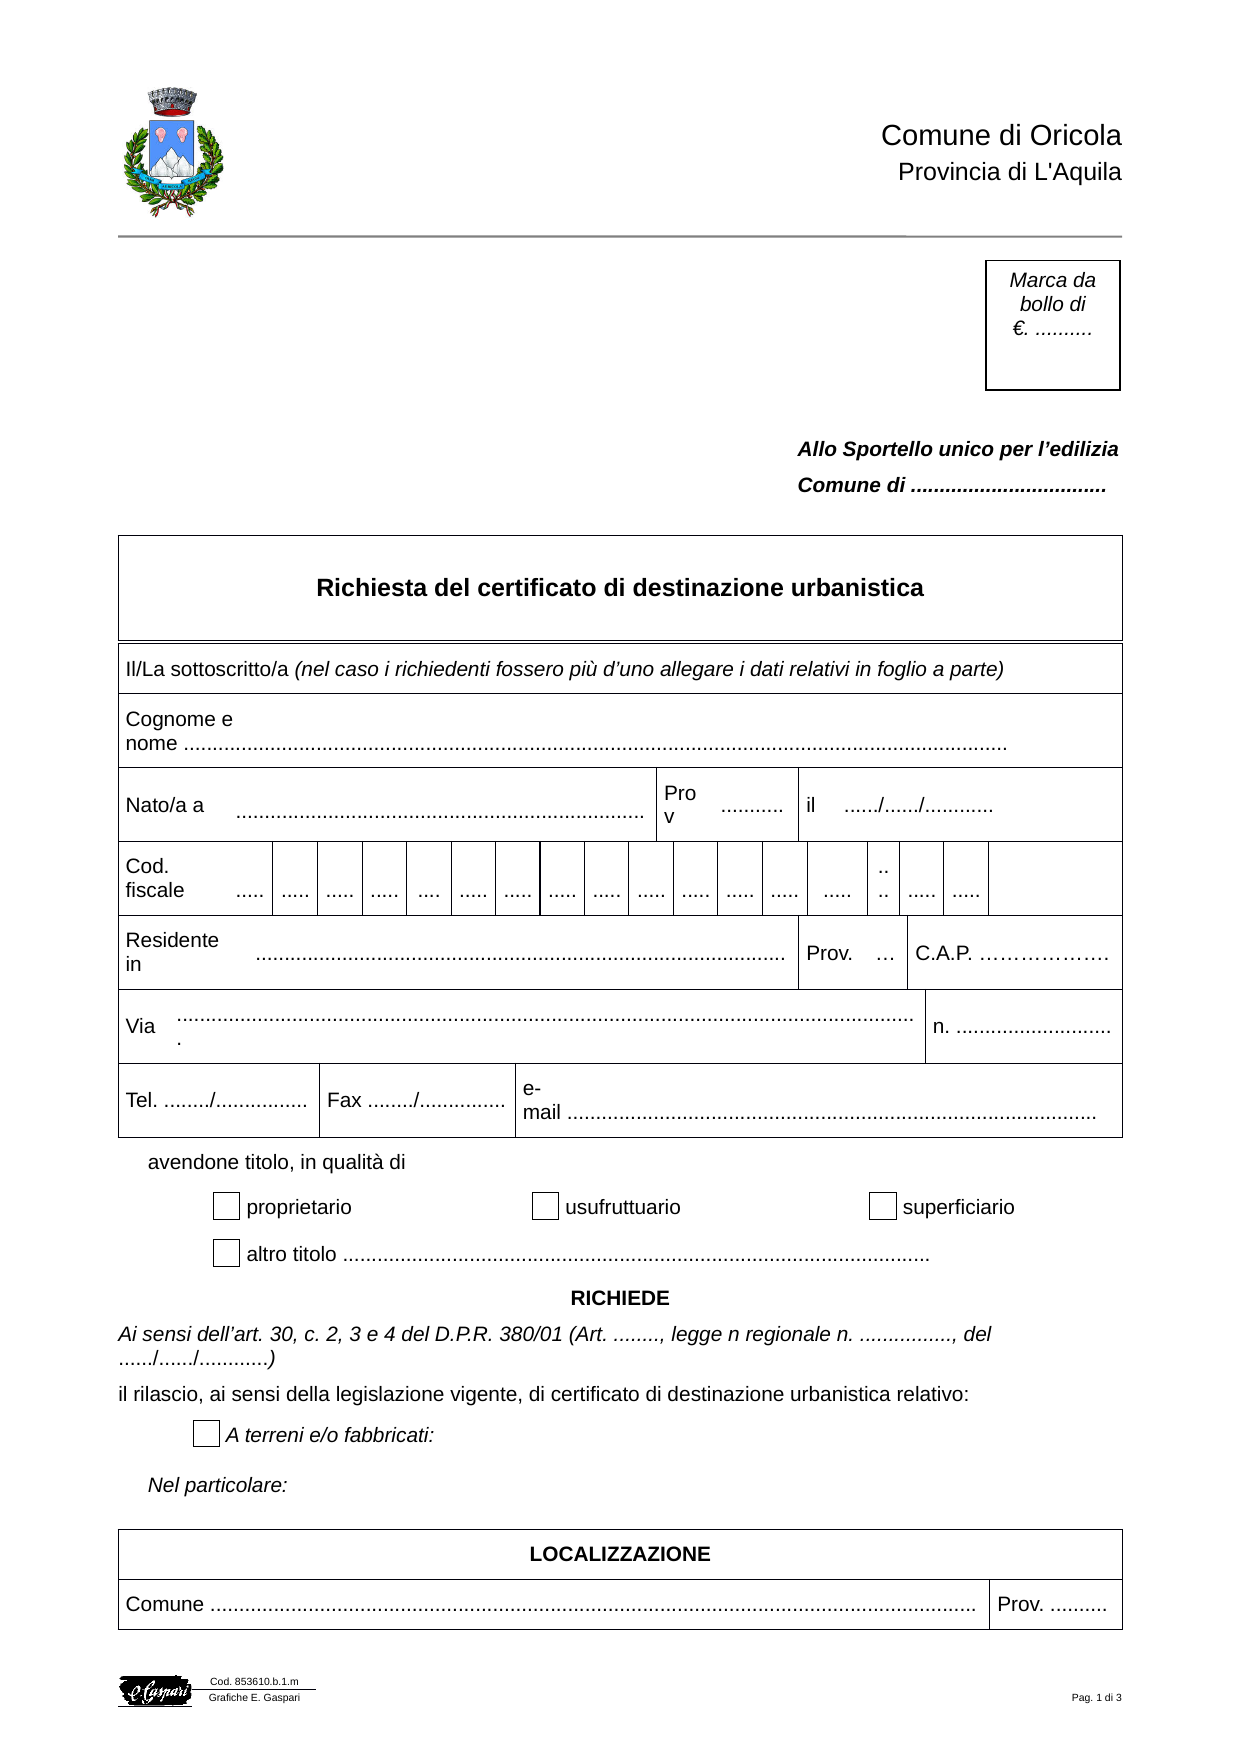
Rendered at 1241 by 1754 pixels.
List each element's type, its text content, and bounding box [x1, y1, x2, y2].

table_header Richiesta del certificato di destinazione urbanistica [119, 536, 1122, 639]
table_cell ..... [585, 842, 628, 915]
table_cell ..... [541, 842, 584, 915]
table_cell ............................................................................................ [248, 916, 798, 989]
picture [122, 87, 224, 219]
table_cell C.A.P. ………………. [908, 916, 1122, 989]
table_cell ..... [273, 842, 317, 915]
table_cell ..... [629, 842, 673, 915]
table_cell ..... [363, 842, 406, 915]
table_cell .... [868, 842, 899, 915]
table_cell Prov [657, 768, 713, 841]
table_cell ..... [496, 842, 539, 915]
table_cell Tel. ......../................ [119, 1064, 319, 1137]
table_cell .... [407, 842, 451, 915]
table_cell ..... [318, 842, 362, 915]
table_cell il [799, 768, 836, 841]
table_cell Prov. [799, 916, 868, 989]
picture [118, 1674, 192, 1706]
text Provincia di L'Aquila [224, 157, 1122, 185]
table_header Il/La sottoscritto/a (nel caso i richiedenti fossero più d’uno allegare i dati relativi in foglio a parte) [119, 644, 1122, 693]
table_cell Via [119, 990, 169, 1063]
text Comune di Oricola [224, 118, 1122, 152]
table_cell ................................................................................................................................. [169, 990, 925, 1063]
table_cell ..... [808, 842, 867, 915]
table_cell Fax ......../............... [320, 1064, 515, 1137]
text avendone titolo, in qualità di [118, 1150, 1122, 1174]
table_cell Nato/a a [119, 768, 228, 841]
table_cell Prov. .......... [990, 1580, 1122, 1629]
table_cell ..... [944, 842, 988, 915]
table_header LOCALIZZAZIONE [119, 1530, 1122, 1579]
table_cell [989, 842, 1122, 915]
table_cell Cognome e nome ............................................................................................................................................... [119, 694, 1122, 767]
text A terreni e/o fabbricati: [192, 1419, 1122, 1447]
text Nel particolare: [118, 1472, 1122, 1496]
table_cell ..... [452, 842, 495, 915]
table_cell Residente in [119, 916, 248, 989]
table_cell … [868, 916, 907, 989]
table_cell e-mail ............................................................................................ [516, 1064, 1122, 1137]
table_cell ..... [900, 842, 943, 915]
text proprietario usufruttuario superficiario [118, 1191, 1122, 1220]
table_cell ..... [228, 842, 272, 915]
table_cell ....../....../............ [836, 768, 1122, 841]
table_cell ..... [718, 842, 762, 915]
table_cell Cod. fiscale [119, 842, 228, 915]
text Comune di .................................. [797, 473, 1122, 497]
text Ai sensi dell’art. 30, c. 2, 3 e 4 del D.P.R. 380/01 (Art. ........, legge n regionale n. ................, del ....../....../............) [118, 1322, 1122, 1370]
table_cell ........... [713, 768, 798, 841]
table_cell Comune ..................................................................................................................................... [119, 1580, 989, 1629]
table_cell ....................................................................... [228, 768, 656, 841]
table_cell ..... [763, 842, 807, 915]
text RICHIEDE [118, 1285, 1122, 1309]
text altro titolo ...................................................................................................... [118, 1238, 1122, 1267]
table_cell ..... [674, 842, 717, 915]
text Allo Sportello unico per l’edilizia [797, 437, 1122, 461]
text il rilascio, ai sensi della legislazione vigente, di certificato di destinazione urbanistica relativo: [118, 1382, 1122, 1406]
table_cell n. ........................... [926, 990, 1122, 1063]
